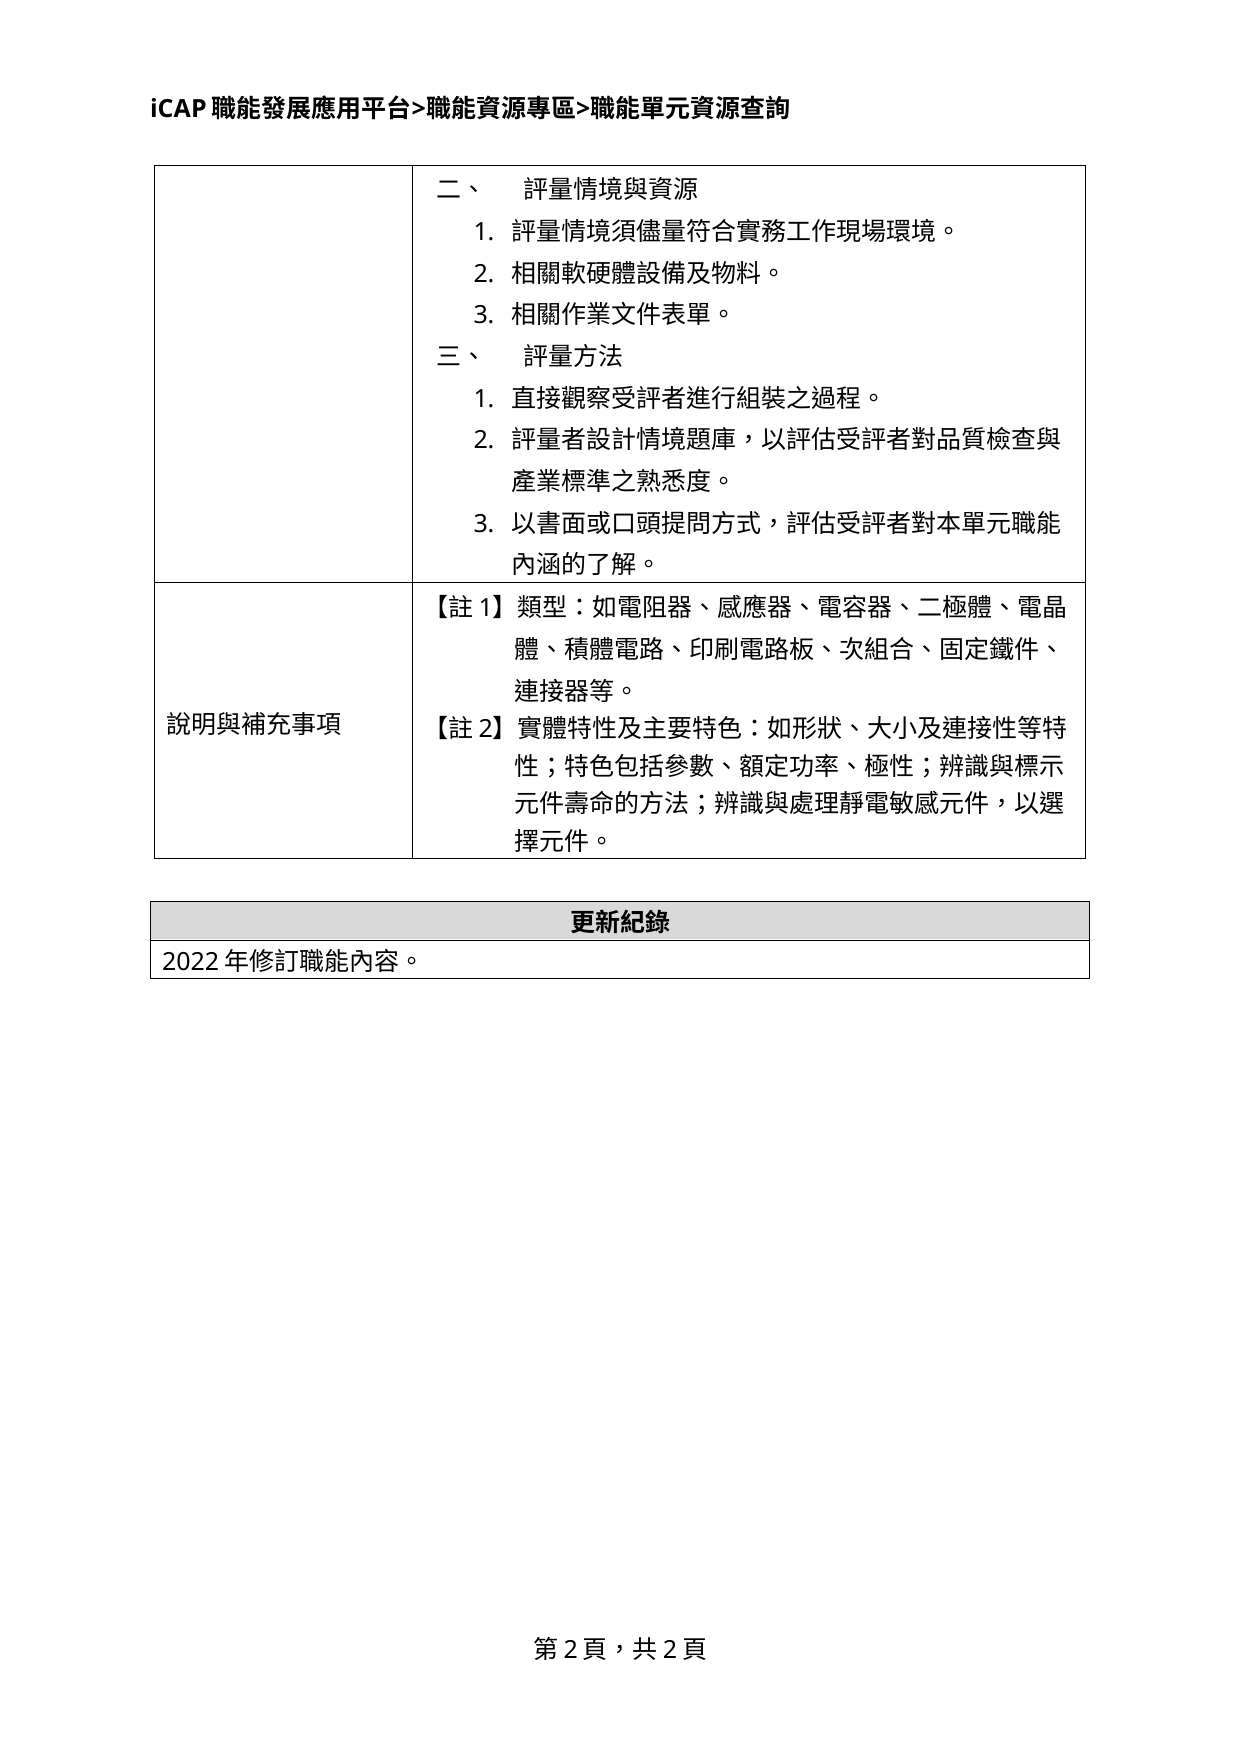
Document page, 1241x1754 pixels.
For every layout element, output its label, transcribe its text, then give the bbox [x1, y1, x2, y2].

table_header 更新紀錄 [151, 902, 1089, 939]
table_cell 【註1】類型：如電阻器、感應器、電容器、二極體、電晶體、積體電路、印刷電路板、次組合、固定鐵件、連接器等。 【註2】實體特性及主要特色：如形狀、大小及連接性等特性；特色包括參數、額定功率、極性；辨識與標示元件壽命的方法；辨識與處理靜電敏感元件，以選擇元件。 [413, 583, 1085, 858]
table_cell 2022年修訂職能內容。 [151, 941, 1089, 978]
table_cell [155, 166, 412, 582]
table_cell 評量證據 能決定電子元件方式，滿足目標需求。 能辨識與選擇電子元件。 能在處理元件過程中保持其完整性。 能完成組裝工作。 評量情境與資源 評量情境須儘量符合實務工作現場環境。 相關軟硬體設備及物料。 相關作業文件表單。 評量方法 直接觀察受評者進行組裝之過程。 評量者設計情境題庫，以評估受評者對品質檢查與產業標準之熟悉度。 以書面或口頭提問方式，評估受評者對本單元職能內涵的了解。 [413, 166, 1085, 582]
table_cell 說明與補充事項 [155, 583, 412, 858]
